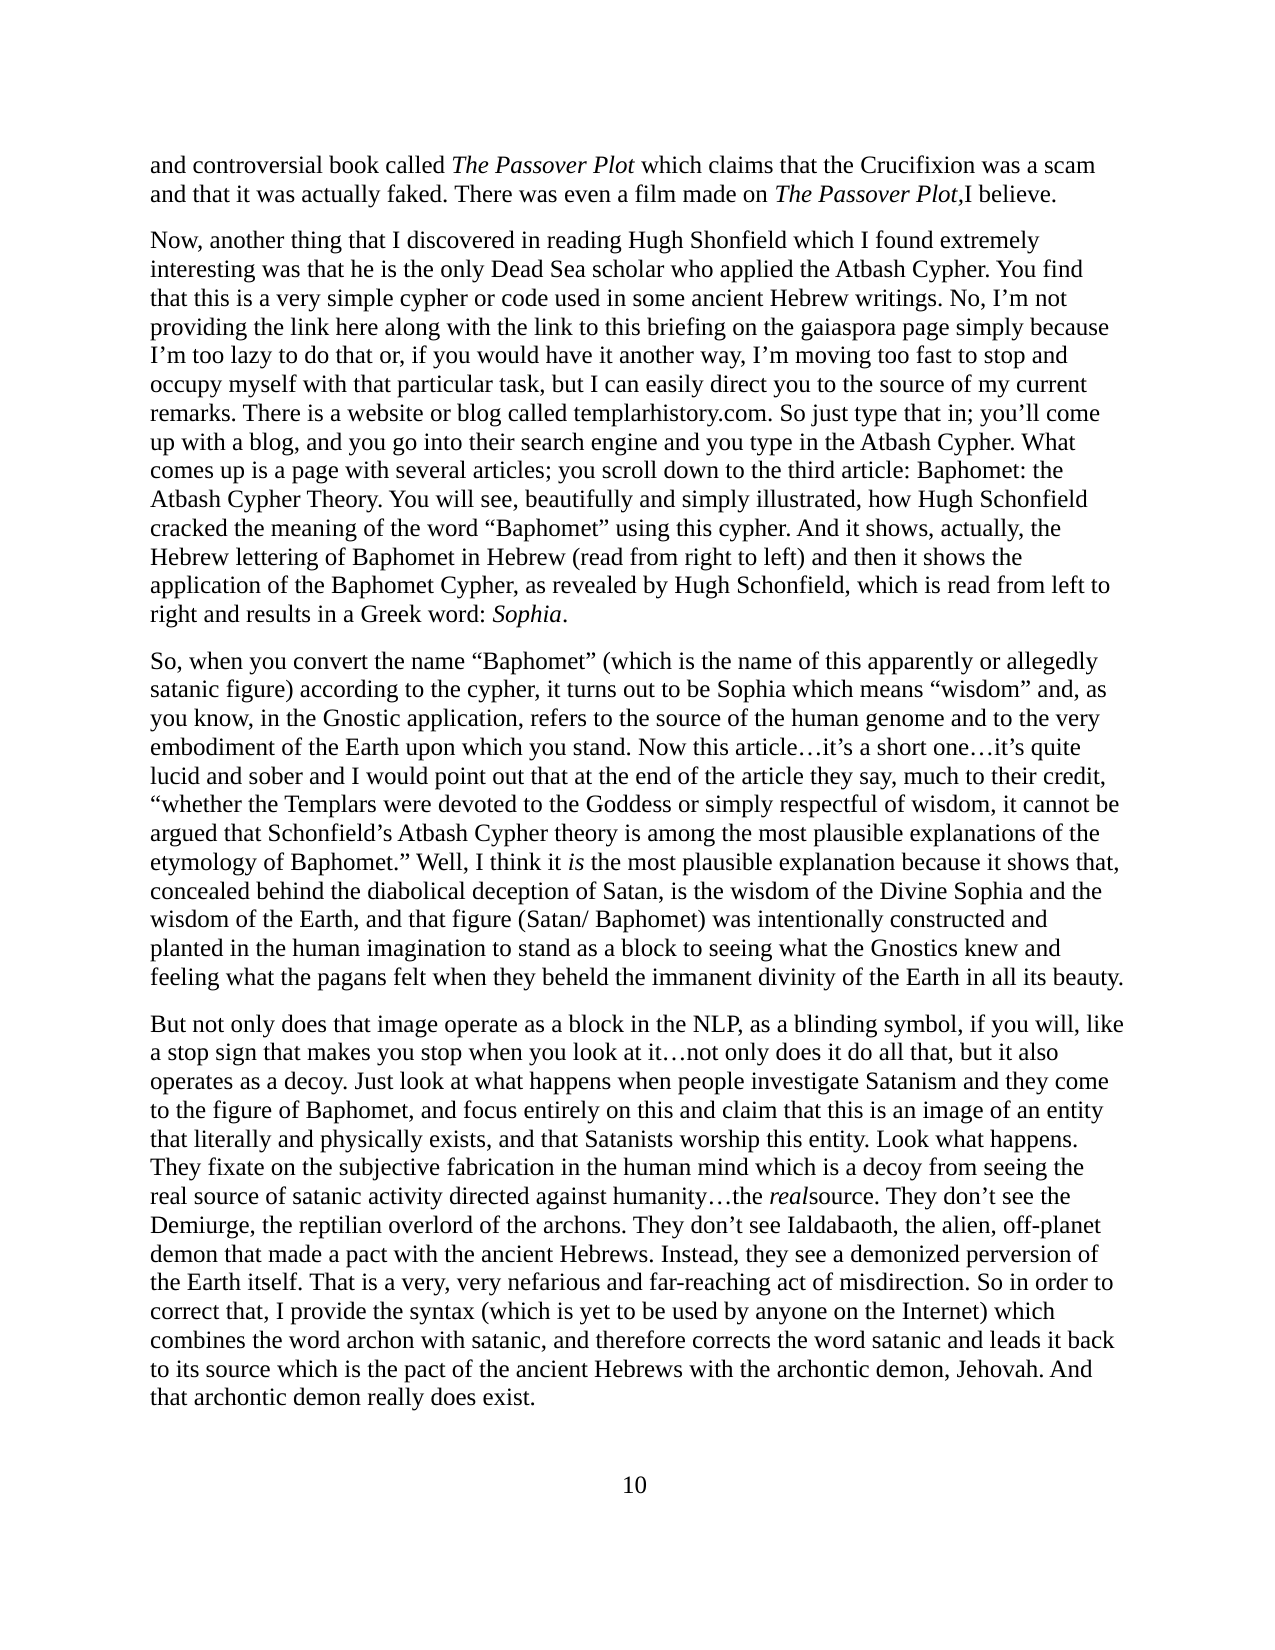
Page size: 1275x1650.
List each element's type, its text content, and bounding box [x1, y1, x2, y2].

text But not only does that image operate as a block in the NLP, as a blinding symbol, if you will, like a stop sign that makes you stop when you look at it…not only does it do all that, but it also operates as a decoy. Just look at what happens when people investigate Satanism and they come to the figure of Baphomet, and focus entirely on this and claim that this is an image of an entity that literally and physically exists, and that Satanists worship this entity. Look what happens. They fixate on the subjective fabrication in the human mind which is a decoy from seeing the real source of satanic activity directed against humanity…the realsource. They don’t see the Demiurge, the reptilian overlord of the archons. They don’t see Ialdabaoth, the alien, off-planet demon that made a pact with the ancient Hebrews. Instead, they see a demonized perversion of the Earth itself. That is a very, very nefarious and far-reaching act of misdirection. So in order to correct that, I provide the syntax (which is yet to be used by anyone on the Internet) which combines the word archon with satanic, and therefore corrects the word satanic and leads it back to its source which is the pact of the ancient Hebrews with the archontic demon, Jehovah. And that archontic demon really does exist. [150, 1009, 1125, 1411]
text Now, another thing that I discovered in reading Hugh Shonfield which I found extremely interesting was that he is the only Dead Sea scholar who applied the Atbash Cypher. You find that this is a very simple cypher or code used in some ancient Hebrew writings. No, I’m not providing the link here along with the link to this briefing on the gaiaspora page simply because I’m too lazy to do that or, if you would have it another way, I’m moving too fast to stop and occupy myself with that particular task, but I can easily direct you to the source of my current remarks. There is a website or blog called templarhistory.com. So just type that in; you’ll come up with a blog, and you go into their search engine and you type in the Atbash Cypher. What comes up is a page with several articles; you scroll down to the third article: Baphomet: the Atbash Cypher Theory. You will see, beautifully and simply illustrated, how Hugh Schonfield cracked the meaning of the word “Baphomet” using this cypher. And it shows, actually, the Hebrew lettering of Baphomet in Hebrew (read from right to left) and then it shows the application of the Baphomet Cypher, as revealed by Hugh Schonfield, which is read from left to right and results in a Greek word: Sophia. [150, 225, 1125, 628]
text So, when you convert the name “Baphomet” (which is the name of this apparently or allegedly satanic figure) according to the cypher, it turns out to be Sophia which means “wisdom” and, as you know, in the Gnostic application, refers to the source of the human genome and to the very embodiment of the Earth upon which you stand. Now this article…it’s a short one…it’s quite lucid and sober and I would point out that at the end of the article they say, much to their credit, “whether the Templars were devoted to the Goddess or simply respectful of wisdom, it cannot be argued that Schonfield’s Atbash Cypher theory is among the most plausible explanations of the etymology of Baphomet.” Well, I think it is the most plausible explanation because it shows that, concealed behind the diabolical deception of Satan, is the wisdom of the Divine Sophia and the wisdom of the Earth, and that figure (Satan/ Baphomet) was intentionally constructed and planted in the human imagination to stand as a block to seeing what the Gnostics knew and feeling what the pagans felt when they beheld the immanent divinity of the Earth in all its beauty. [150, 646, 1125, 991]
text and controversial book called The Passover Plot which claims that the Crucifixion was a scam and that it was actually faked. There was even a film made on The Passover Plot,I believe. [150, 150, 1125, 207]
